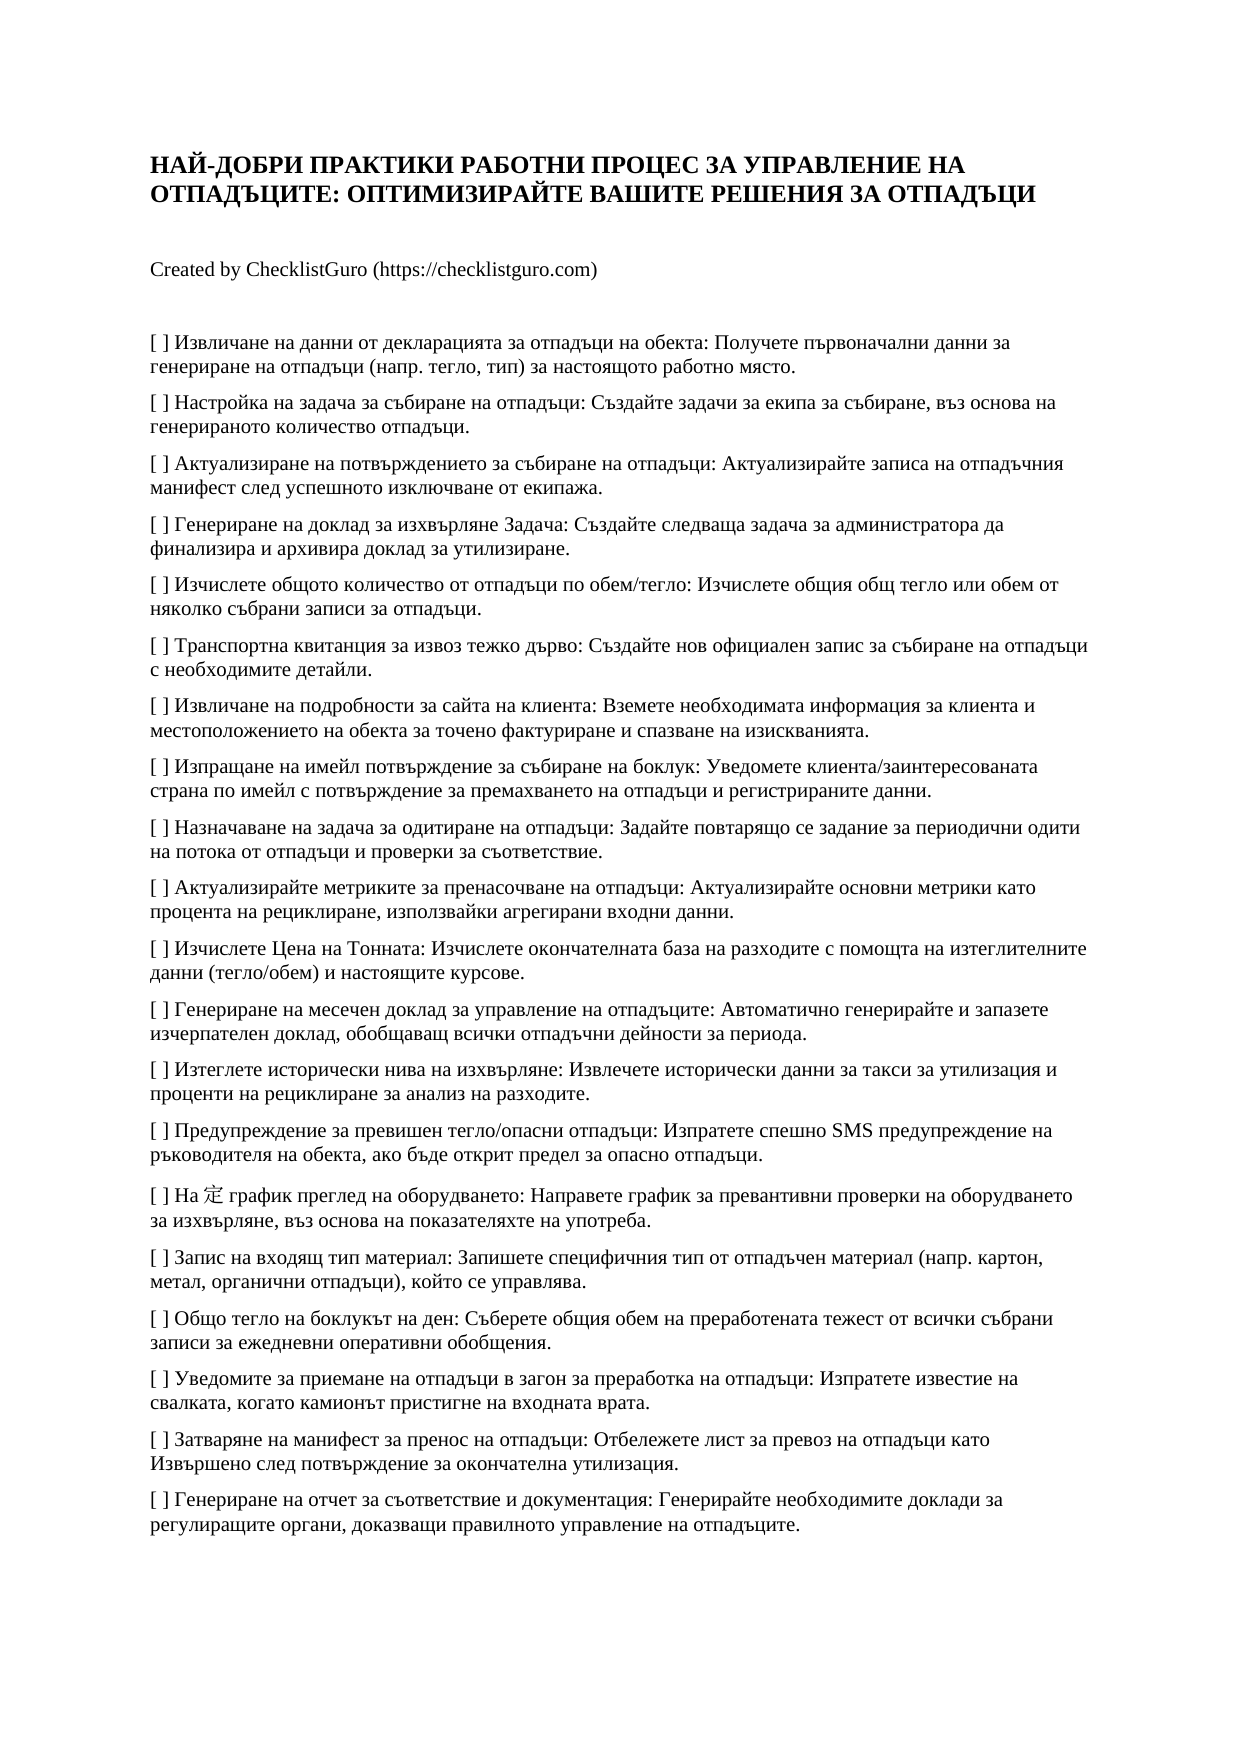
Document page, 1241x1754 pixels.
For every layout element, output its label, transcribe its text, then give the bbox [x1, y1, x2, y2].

text [ ] На定 график преглед на оборудването: Направете график за превантивни проверки на оборудването за изхвърляне, въз основа на показателяхте на употреба. [150, 1178, 1090, 1232]
text [ ] Генериране на отчет за съответствие и документация: Генерирайте необходимите доклади за регулиращите органи, доказващи правилното управление на отпадъците. [150, 1487, 1090, 1536]
text [ ] Актуализирайте метриките за пренасочване на отпадъци: Актуализирайте основни метрики като процента на рециклиране, използвайки агрегирани входни данни. [150, 875, 1090, 923]
text [ ] Извличане на подробности за сайта на клиента: Вземете необходимата информация за клиента и местоположението на обекта за точено фактуриране и спазване на изискванията. [150, 693, 1090, 742]
text [ ] Генериране на месечен доклад за управление на отпадъците: Автоматично генерирайте и запазете изчерпателен доклад, обобщаващ всички отпадъчни дейности за периода. [150, 997, 1090, 1045]
text [ ] Изтеглете исторически нива на изхвърляне: Извлечете исторически данни за такси за утилизация и проценти на рециклиране за анализ на разходите. [150, 1057, 1090, 1105]
text [ ] Настройка на задача за събиране на отпадъци: Създайте задачи за екипа за събиране, въз основа на генерираното количество отпадъци. [150, 390, 1090, 438]
text [ ] Актуализиране на потвърждението за събиране на отпадъци: Актуализирайте записа на отпадъчния манифест след успешното изключване от екипажа. [150, 451, 1090, 499]
text [ ] Затваряне на манифест за пренос на отпадъци: Отбележете лист за превоз на отпадъци като Извършено след потвърждение за окончателна утилизация. [150, 1427, 1090, 1475]
text [ ] Общо тегло на боклукът на ден: Съберете общия обем на преработената тежест от всички събрани записи за ежедневни оперативни обобщения. [150, 1306, 1090, 1354]
text НАЙ-ДОБРИ ПРАКТИКИ РАБОТНИ ПРОЦЕС ЗА УПРАВЛЕНИЕ НА ОТПАДЪЦИТЕ: ОПТИМИЗИРАЙТЕ ВАШИТЕ РЕШЕНИЯ ЗА ОТПАДЪЦИ [150, 150, 1090, 207]
text [ ] Изчислете Цена на Тонната: Изчислете окончателната база на разходите с помощта на изтеглителните данни (тегло/обем) и настоящите курсове. [150, 936, 1090, 984]
text [ ] Извличане на данни от декларацията за отпадъци на обекта: Получете първоначални данни за генериране на отпадъци (напр. тегло, тип) за настоящото работно място. [150, 330, 1090, 378]
text [ ] Изпращане на имейл потвърждение за събиране на боклук: Уведомете клиента/заинтересованата страна по имейл с потвърждение за премахването на отпадъци и регистрираните данни. [150, 754, 1090, 802]
text [ ] Транспортна квитанция за извоз тежко дърво: Създайте нов официален запис за събиране на отпадъци с необходимите детайли. [150, 633, 1090, 681]
text [ ] Назначаване на задача за одитиране на отпадъци: Задайте повтарящо се задание за периодични одити на потока от отпадъци и проверки за съответствие. [150, 815, 1090, 863]
text [ ] Уведомите за приемане на отпадъци в загон за преработка на отпадъци: Изпратете известие на свалката, когато камионът пристигне на входната врата. [150, 1366, 1090, 1414]
text Created by ChecklistGuro (https://checklistguro.com) [150, 257, 1090, 281]
text [ ] Запис на входящ тип материал: Запишете специфичния тип от отпадъчен материал (напр. картон, метал, органични отпадъци), който се управлява. [150, 1245, 1090, 1293]
text [ ] Предупреждение за превишен тегло/опасни отпадъци: Изпратете спешно SMS предупреждение на ръководителя на обекта, ако бъде открит предел за опасно отпадъци. [150, 1118, 1090, 1166]
text [ ] Изчислете общото количество от отпадъци по обем/тегло: Изчислете общия общ тегло или обем от няколко събрани записи за отпадъци. [150, 572, 1090, 620]
text [ ] Генериране на доклад за изхвърляне Задача: Създайте следваща задача за администратора да финализира и архивира доклад за утилизиране. [150, 512, 1090, 560]
